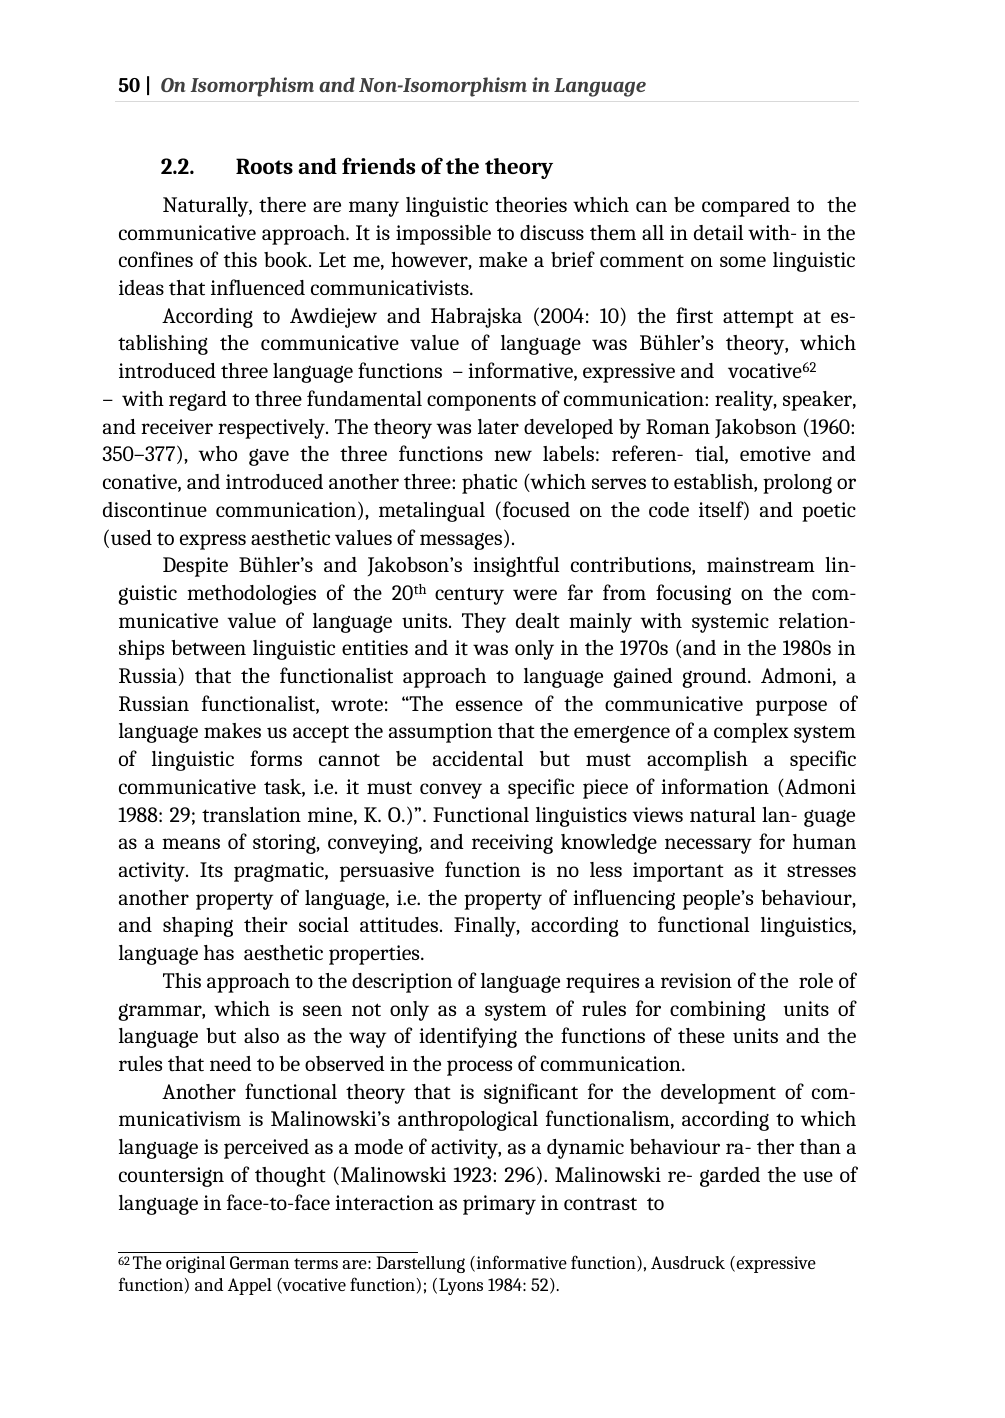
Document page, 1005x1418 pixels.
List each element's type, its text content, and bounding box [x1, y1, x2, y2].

text This approach to the description of language requires a revision of the role of grammar, which is seen not only as a system of rules for combining units of language but also as the way of identifying the functions of these units and the rules that need to be observed in the process of communication. [118, 969, 857, 1077]
text Another functional theory that is significant for the development of com- municativism is Malinowski’s anthropological functionalism, according to which language is perceived as a mode of activity, as a dynamic behaviour ra- ther than a countersign of thought (Malinowski 1923: 296). Malinowski re- garded the use of language in face-to-face interaction as primary in contrast to [118, 1079, 857, 1216]
text Naturally, there are many linguistic theories which can be compared to the communicative approach. It is impossible to discuss them all in detail with- in the confines of this book. Let me, however, make a brief comment on some linguistic ideas that influenced communicativists. [118, 193, 857, 301]
list with regard to three fundamental components of communication: reality, speaker, and receiver respectively. The theory was later developed by Roman Jakobson (1960: 350–377), who gave the three functions new labels: referen- tial, emotive and conative, and introduced another three: phatic (which serves to establish, prolong or discontinue communication), metalingual (focused on the code itself) and poetic (used to express aesthetic values of messages). [102, 387, 857, 551]
subtitle Roots and friends of the theory [161, 154, 871, 181]
text According to Awdiejew and Habrajska (2004: 10) the first attempt at es- tablishing the communicative value of language was Bühler’s theory, which introduced three language functions – informative, expressive and vocative62 [118, 303, 857, 384]
text Despite Bühler’s and Jakobson’s insightful contributions, mainstream lin- guistic methodologies of the 20th century were far from focusing on the com- municative value of language units. They dealt mainly with systemic relation- ships between linguistic entities and it was only in the 1970s (and in the 1980s in Russia) that the functionalist approach to language gained ground. Admoni, a Russian functionalist, wrote: “The essence of the communicative purpose of language makes us accept the assumption that the emergence of a complex system of linguistic forms cannot be accidental but must accomplish a specific communicative task, i.e. it must convey a specific piece of information (Admoni 1988: 29; translation mine, K. O.)”. Functional linguistics views natural lan- guage as a means of storing, conveying, and receiving knowledge necessary for human activity. Its pragmatic, persuasive function is no less important as it stresses another property of language, i.e. the property of influencing people’s behaviour, and shaping their social attitudes. Finally, according to functional linguistics, language has aesthetic properties. [118, 553, 857, 966]
text 62 The original German terms are: Darstellung (informative function), Ausdruck (expressive function) and Appel (vocative function); (Lyons 1984: 52). [118, 1251, 871, 1296]
